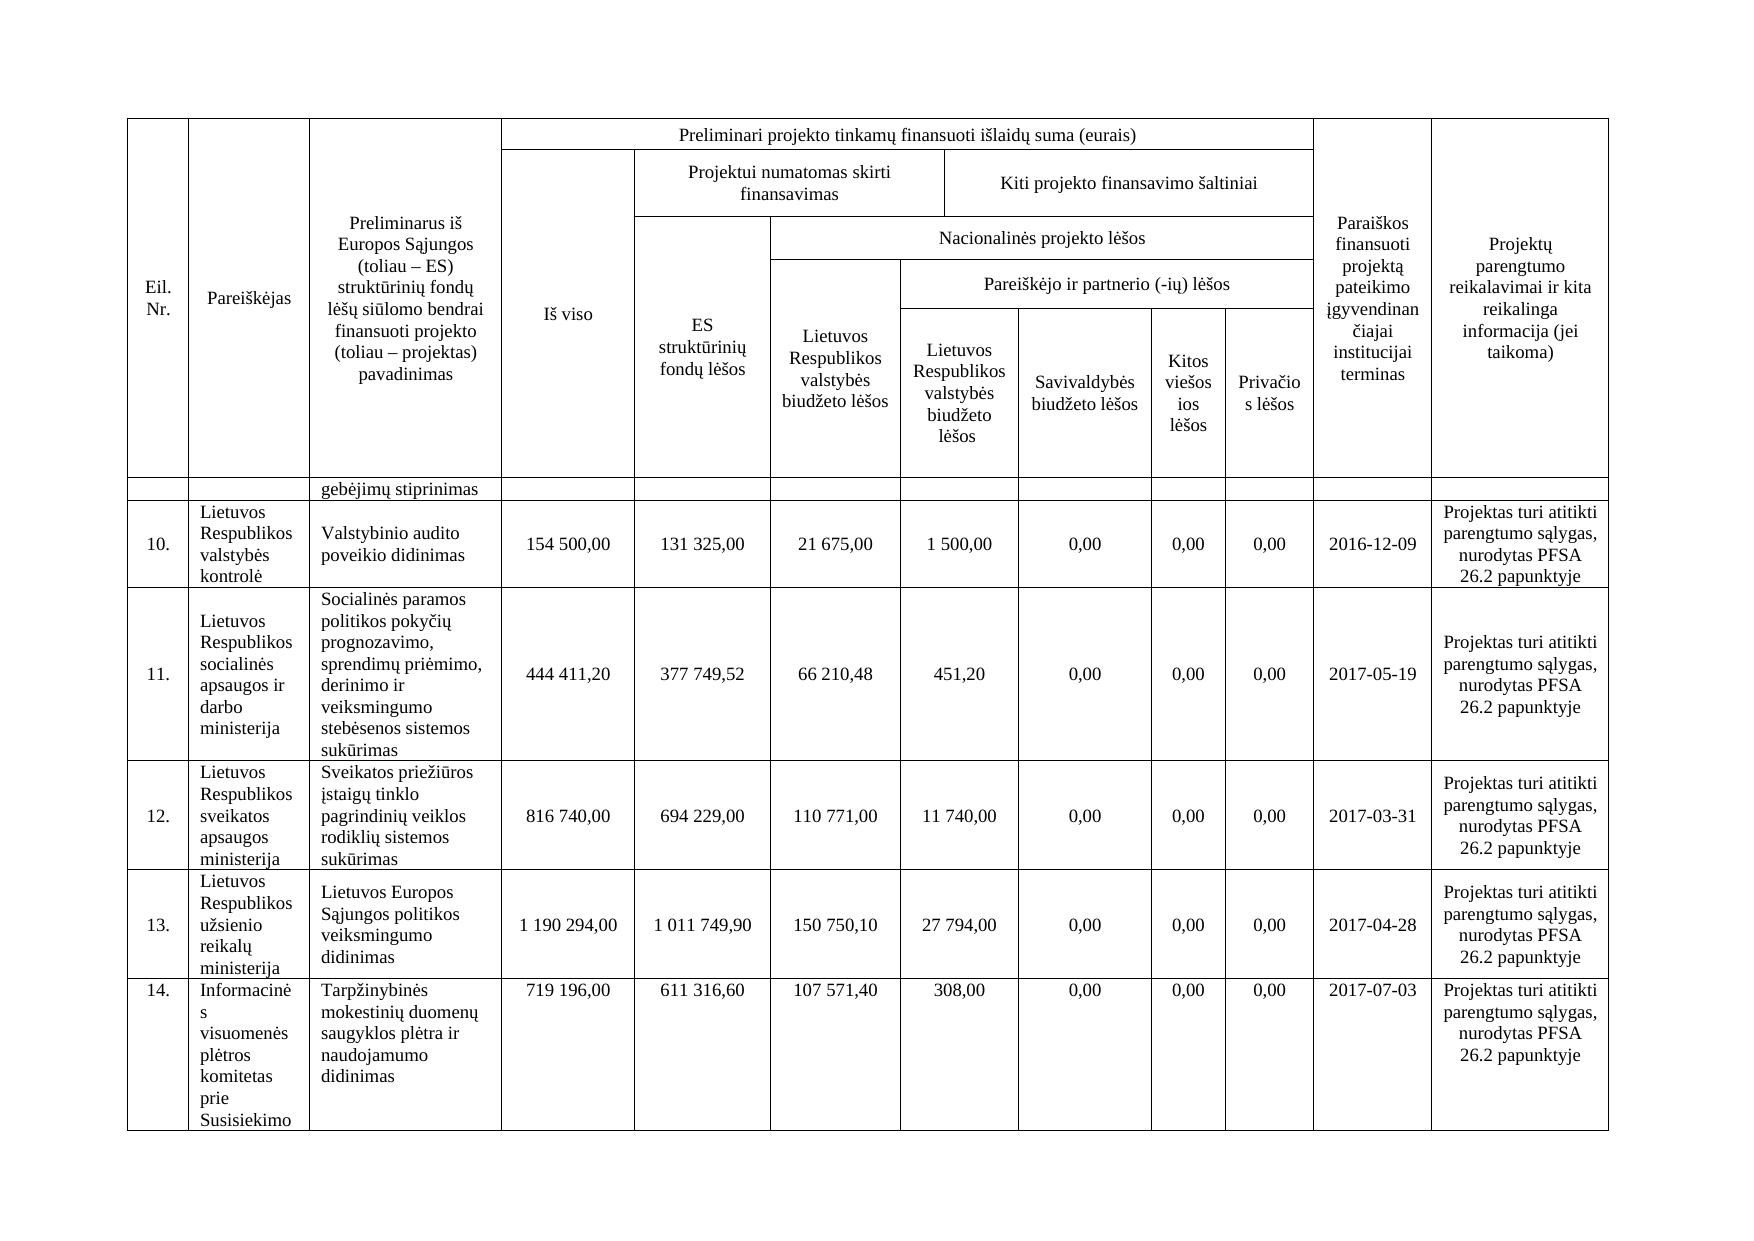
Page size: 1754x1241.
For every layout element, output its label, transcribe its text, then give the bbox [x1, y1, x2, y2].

table_cell Socialinės paramos politikos pokyčių prognozavimo, sprendimų priėmimo, derinimo ir veiksmingumo stebėsenos sistemos sukūrimas [310, 588, 501, 760]
table_cell Projektas turi atitikti parengtumo sąlygas, nurodytas PFSA 26.2 papunktyje [1432, 588, 1608, 760]
table_cell [1019, 478, 1151, 499]
table_cell 816 740,00 [502, 761, 634, 869]
table_cell Kiti projekto finansavimo šaltiniai [945, 150, 1313, 216]
table_cell 377 749,52 [635, 588, 770, 760]
table_cell 451,20 [901, 588, 1018, 760]
table_cell 0,00 [1152, 501, 1225, 587]
table_header Projektų parengtumo reikalavimai ir kita reikalinga informacija (jei taikoma) [1432, 119, 1608, 477]
table_cell [771, 478, 900, 499]
table_cell gebėjimų stiprinimas [310, 478, 501, 499]
table_cell Lietuvos Respublikos sveikatos apsaugos ministerija [189, 761, 309, 869]
table_cell 0,00 [1226, 979, 1313, 1130]
table_header Preliminari projekto tinkamų finansuoti išlaidų suma (eurais) [502, 119, 1313, 149]
table_cell 27 794,00 [901, 870, 1018, 978]
table_cell 154 500,00 [502, 501, 634, 587]
table_cell 2017-05-19 [1314, 588, 1431, 760]
table_cell 0,00 [1019, 588, 1151, 760]
table_header Eil. Nr. [128, 119, 188, 477]
table_cell Lietuvos Respublikos socialinės apsaugos ir darbo ministerija [189, 588, 309, 760]
table_cell 1 011 749,90 [635, 870, 770, 978]
table_cell Iš viso [502, 150, 634, 477]
table_cell Privačios lėšos [1226, 309, 1313, 477]
table_cell Pareiškėjo ir partnerio (-ių) lėšos [901, 260, 1313, 307]
table_cell Tarpžinybinės mokestinių duomenų saugyklos plėtra ir naudojamumo didinimas [310, 979, 501, 1130]
table_cell [635, 478, 770, 499]
table_cell Lietuvos Respublikos valstybės biudžeto lėšos [771, 260, 900, 477]
table_cell [1432, 478, 1608, 499]
table_cell [189, 478, 309, 499]
table_cell Sveikatos priežiūros įstaigų tinklo pagrindinių veiklos rodiklių sistemos sukūrimas [310, 761, 501, 869]
table_cell Nacionalinės projekto lėšos [771, 217, 1313, 259]
table_cell Valstybinio audito poveikio didinimas [310, 501, 501, 587]
table_cell Lietuvos Europos Sąjungos politikos veiksmingumo didinimas [310, 870, 501, 978]
table_cell 0,00 [1019, 501, 1151, 587]
table_cell 21 675,00 [771, 501, 900, 587]
table_cell 1 500,00 [901, 501, 1018, 587]
table_cell 308,00 [901, 979, 1018, 1130]
table_cell 0,00 [1019, 979, 1151, 1130]
table_cell 0,00 [1226, 761, 1313, 869]
table_cell 0,00 [1019, 870, 1151, 978]
table_cell 611 316,60 [635, 979, 770, 1130]
table_cell 0,00 [1226, 501, 1313, 587]
table_cell 2017-04-28 [1314, 870, 1431, 978]
table_cell [1226, 478, 1313, 499]
table_cell 66 210,48 [771, 588, 900, 760]
table_cell 107 571,40 [771, 979, 900, 1130]
table_cell 0,00 [1152, 761, 1225, 869]
table_cell Projektas turi atitikti parengtumo sąlygas, nurodytas PFSA 26.2 papunktyje [1432, 979, 1608, 1130]
table_cell Savivaldybės biudžeto lėšos [1019, 309, 1151, 477]
table_cell 0,00 [1226, 870, 1313, 978]
table_cell 13. [128, 870, 188, 978]
table_cell 14. [128, 979, 188, 1130]
table_cell Lietuvos Respublikos valstybės kontrolė [189, 501, 309, 587]
table_cell Lietuvos Respublikos užsienio reikalų ministerija [189, 870, 309, 978]
table_cell 0,00 [1019, 761, 1151, 869]
table_cell 11. [128, 588, 188, 760]
table_cell [1152, 478, 1225, 499]
table_cell 2017-07-03 [1314, 979, 1431, 1130]
table_cell 11 740,00 [901, 761, 1018, 869]
table_cell 0,00 [1152, 979, 1225, 1130]
table_cell 0,00 [1152, 870, 1225, 978]
table_cell 0,00 [1226, 588, 1313, 760]
table_cell ES struktūrinių fondų lėšos [635, 217, 770, 477]
table_cell 0,00 [1152, 588, 1225, 760]
table_header Preliminarus iš Europos Sąjungos (toliau – ES) struktūrinių fondų lėšų siūlomo bendrai finansuoti projekto (toliau – projektas) pavadinimas [310, 119, 501, 477]
table_cell Informacinės visuomenės plėtros komitetas prie Susisiekimo [189, 979, 309, 1130]
table_cell 12. [128, 761, 188, 869]
table_cell 1 190 294,00 [502, 870, 634, 978]
table_cell [901, 478, 1018, 499]
table_cell [1314, 478, 1431, 499]
table_cell 694 229,00 [635, 761, 770, 869]
table_header Pareiškėjas [189, 119, 309, 477]
table_cell 131 325,00 [635, 501, 770, 587]
table_cell 719 196,00 [502, 979, 634, 1130]
table_cell 10. [128, 501, 188, 587]
table_cell [502, 478, 634, 499]
table_cell Projektas turi atitikti parengtumo sąlygas, nurodytas PFSA 26.2 papunktyje [1432, 501, 1608, 587]
table_cell Projektas turi atitikti parengtumo sąlygas, nurodytas PFSA 26.2 papunktyje [1432, 870, 1608, 978]
table_cell Projektas turi atitikti parengtumo sąlygas, nurodytas PFSA 26.2 papunktyje [1432, 761, 1608, 869]
table_header Paraiškos finansuoti projektą pateikimo įgyvendinančiajai institucijai terminas [1314, 119, 1431, 477]
table_cell Kitos viešosios lėšos [1152, 309, 1225, 477]
table_cell 110 771,00 [771, 761, 900, 869]
table_cell 2016-12-09 [1314, 501, 1431, 587]
table_cell 2017-03-31 [1314, 761, 1431, 869]
table_cell [128, 478, 188, 499]
table_cell 444 411,20 [502, 588, 634, 760]
table_cell Lietuvos Respublikos valstybės biudžeto lėšos [901, 309, 1018, 477]
table_cell 150 750,10 [771, 870, 900, 978]
table_cell Projektui numatomas skirti finansavimas [635, 150, 944, 216]
